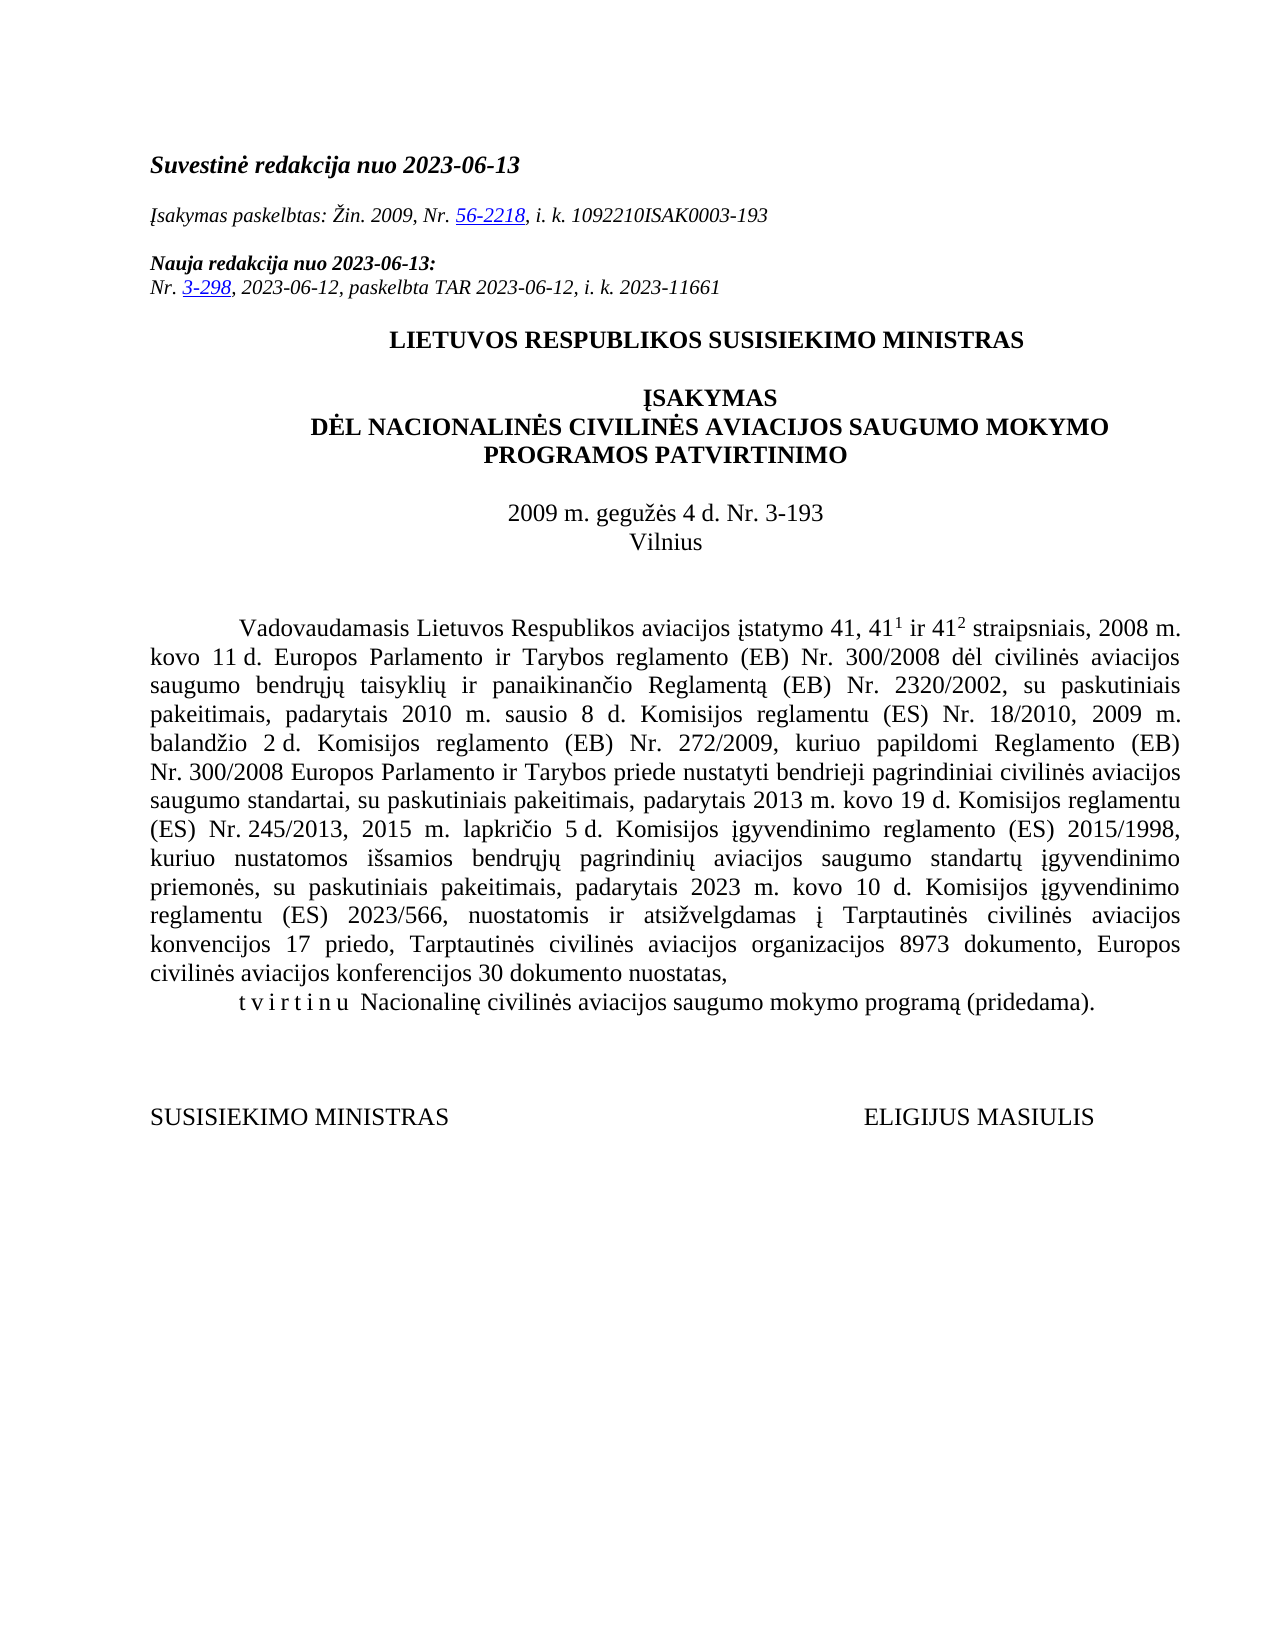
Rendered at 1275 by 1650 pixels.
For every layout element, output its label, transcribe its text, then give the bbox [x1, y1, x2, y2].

text Įsakymas paskelbtas: Žin. 2009, Nr. 56-2218, i. k. 1092210ISAK0003-193 [150, 203, 1181, 227]
text DĖL NACIONALINĖS CIVILINĖS AVIACIJOS SAUGUMO MOKYMO PROGRAMOS PATVIRTINIMO [150, 412, 1181, 469]
text tvirtinu Nacionalinę civilinės aviacijos saugumo mokymo programą (pridedama). [150, 987, 1181, 1015]
text Nr. 3-298, 2023-06-12, paskelbta TAR 2023-06-12, i. k. 2023-11661 [150, 275, 1181, 299]
text LIETUVOS RESPUBLIKOS SUSISIEKIMO MINISTRAS [150, 325, 1181, 354]
text Nauja redakcija nuo 2023-06-13: [150, 251, 1181, 275]
text ĮSAKYMAS [150, 383, 1181, 412]
text Vadovaudamasis Lietuvos Respublikos aviacijos įstatymo 41, 411 ir 412 straipsniais, 2008 m. kovo 11 d. Europos Parlamento ir Tarybos reglamento (EB) Nr. 300/2008 dėl civilinės aviacijos saugumo bendrųjų taisyklių ir panaikinančio Reglamentą (EB) Nr. 2320/2002, su paskutiniais pakeitimais, padarytais 2010 m. sausio 8 d. Komisijos reglamentu (ES) Nr. 18/2010, 2009 m. balandžio 2 d. Komisijos reglamento (EB) Nr. 272/2009, kuriuo papildomi Reglamento (EB) Nr. 300/2008 Europos Parlamento ir Tarybos priede nustatyti bendrieji pagrindiniai civilinės aviacijos saugumo standartai, su paskutiniais pakeitimais, padarytais 2013 m. kovo 19 d. Komisijos reglamentu (ES) Nr. 245/2013, 2015 m. lapkričio 5 d. Komisijos įgyvendinimo reglamento (ES) 2015/1998, kuriuo nustatomos išsamios bendrųjų pagrindinių aviacijos saugumo standartų įgyvendinimo priemonės, su paskutiniais pakeitimais, padarytais 2023 m. kovo 10 d. Komisijos įgyvendinimo reglamentu (ES) 2023/566, nuostatomis ir atsižvelgdamas į Tarptautinės civilinės aviacijos konvencijos 17 priedo, Tarptautinės civilinės aviacijos organizacijos 8973 dokumento, Europos civilinės aviacijos konferencijos 30 dokumento nuostatas, [150, 613, 1181, 987]
text 2009 m. gegužės 4 d. Nr. 3-193 [150, 498, 1181, 527]
text Vilnius [150, 527, 1181, 555]
text SUSISIEKIMO MINISTRAS ELIGIJUS MASIULIS [150, 1102, 1181, 1130]
text Suvestinė redakcija nuo 2023-06-13 [150, 150, 1181, 179]
